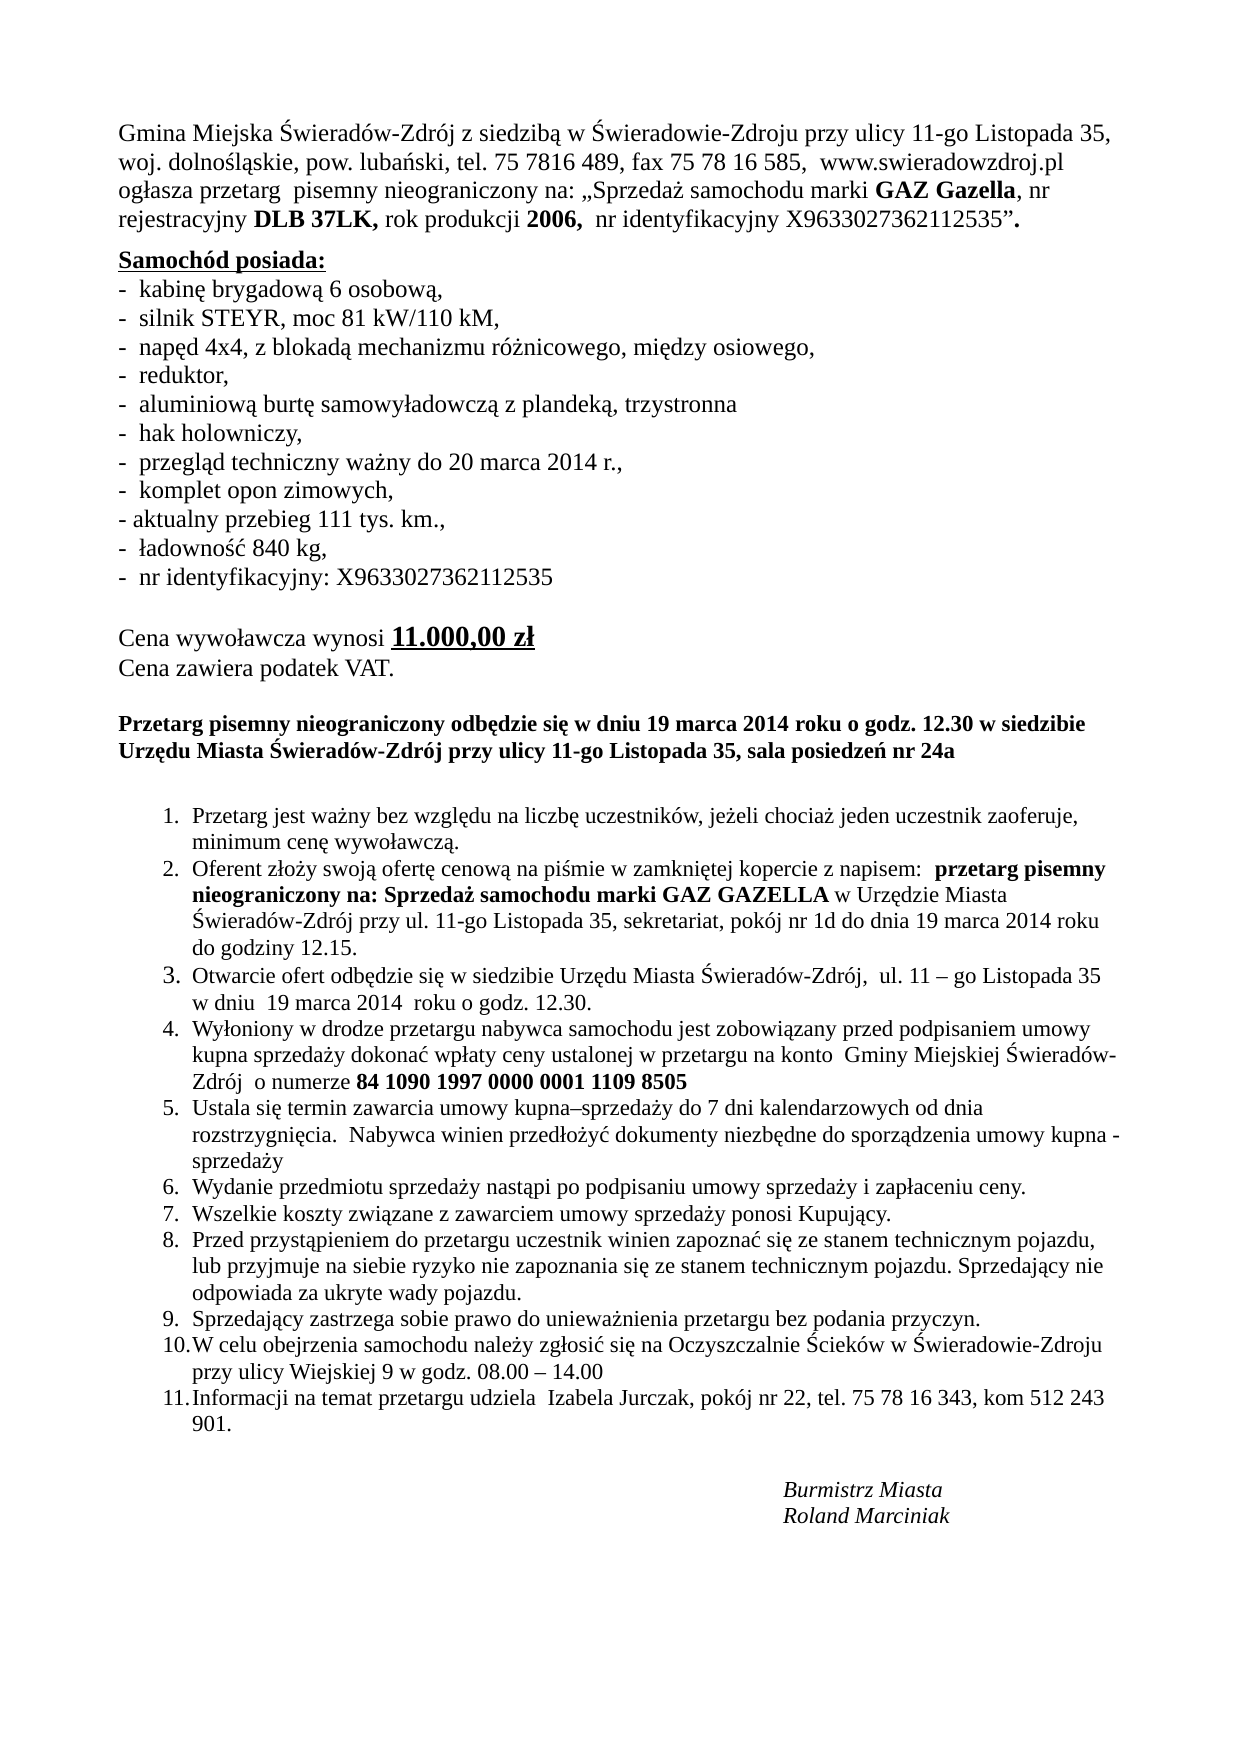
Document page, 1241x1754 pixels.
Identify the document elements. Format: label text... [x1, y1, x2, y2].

text - hak holowniczy, [118, 418, 1122, 447]
list Informacji na temat przetargu udziela Izabela Jurczak, pokój nr 22, tel. 75 78 16 343, kom 512 243 901. [162, 1384, 1122, 1437]
text - reduktor, [118, 361, 1122, 389]
text Gmina Miejska Świeradów-Zdrój z siedzibą w Świeradowie-Zdroju przy ulicy 11-go Listopada 35, woj. dolnośląskie, pow. lubański, tel. 75 7816 489, fax 75 78 16 585, www.swieradowzdroj.pl ogłasza przetarg pisemny nieograniczony na: „Sprzedaż samochodu marki GAZ Gazella, nr rejestracyjny DLB 37LK, rok produkcji 2006, nr identyfikacyjny X9633027362112535”. [118, 118, 1122, 233]
text - napęd 4x4, z blokadą mechanizmu różnicowego, między osiowego, [118, 332, 1122, 361]
list Wszelkie koszty związane z zawarciem umowy sprzedaży ponosi Kupujący. [162, 1200, 1122, 1226]
list Otwarcie ofert odbędzie się w siedzibie Urzędu Miasta Świeradów-Zdrój, ul. 11 – go Listopada 35 w dniu 19 marca 2014 roku o godz. 12.30. [162, 960, 1122, 1015]
text - aktualny przebieg 111 tys. km., [118, 504, 1122, 533]
text - aluminiową burtę samowyładowczą z plandeką, trzystronna [118, 389, 1122, 418]
list Ustala się termin zawarcia umowy kupna–sprzedaży do 7 dni kalendarzowych od dnia rozstrzygnięcia. Nabywca winien przedłożyć dokumenty niezbędne do sporządzenia umowy kupna - sprzedaży [162, 1094, 1122, 1173]
list Wyłoniony w drodze przetargu nabywca samochodu jest zobowiązany przed podpisaniem umowy kupna sprzedaży dokonać wpłaty ceny ustalonej w przetargu na konto Gminy Miejskiej Świeradów-Zdrój o numerze 84 1090 1997 0000 0001 1109 8505 [162, 1015, 1122, 1094]
list Sprzedający zastrzega sobie prawo do unieważnienia przetargu bez podania przyczyn. [162, 1305, 1122, 1331]
text - komplet opon zimowych, [118, 476, 1122, 504]
text Cena wywoławcza wynosi 11.000,00 zł Cena zawiera podatek VAT. Przetarg pisemny nieograniczony odbędzie się w dniu 19 marca 2014 roku o godz. 12.30 w siedzibie Urzędu Miasta Świeradów-Zdrój przy ulicy 11-go Listopada 35, sala posiedzeń nr 24a [118, 619, 1122, 763]
text - ładowność 840 kg, [118, 533, 1122, 562]
text - kabinę brygadową 6 osobową, [118, 274, 1122, 303]
text Burmistrz Miasta [118, 1476, 1122, 1502]
text - nr identyfikacyjny: X9633027362112535 [118, 562, 1122, 591]
list Wydanie przedmiotu sprzedaży nastąpi po podpisaniu umowy sprzedaży i zapłaceniu ceny. [162, 1173, 1122, 1200]
list Oferent złoży swoją ofertę cenową na piśmie w zamkniętej kopercie z napisem: przetarg pisemny nieograniczony na: Sprzedaż samochodu marki GAZ GAZELLA w Urzędzie Miasta Świeradów-Zdrój przy ul. 11-go Listopada 35, sekretariat, pokój nr 1d do dnia 19 marca 2014 roku do godziny 12.15. [162, 855, 1122, 960]
list Przed przystąpieniem do przetargu uczestnik winien zapoznać się ze stanem technicznym pojazdu, lub przyjmuje na siebie ryzyko nie zapoznania się ze stanem technicznym pojazdu. Sprzedający nie odpowiada za ukryte wady pojazdu. [162, 1226, 1122, 1305]
list Przetarg jest ważny bez względu na liczbę uczestników, jeżeli chociaż jeden uczestnik zaoferuje, minimum cenę wywoławczą. [162, 802, 1122, 855]
text - przegląd techniczny ważny do 20 marca 2014 r., [118, 447, 1122, 476]
text Samochód posiada: [118, 246, 1122, 274]
text Roland Marciniak [118, 1502, 1122, 1528]
list W celu obejrzenia samochodu należy zgłosić się na Oczyszczalnie Ścieków w Świeradowie-Zdroju przy ulicy Wiejskiej 9 w godz. 08.00 – 14.00 [162, 1331, 1122, 1384]
text - silnik STEYR, moc 81 kW/110 kM, [118, 303, 1122, 332]
